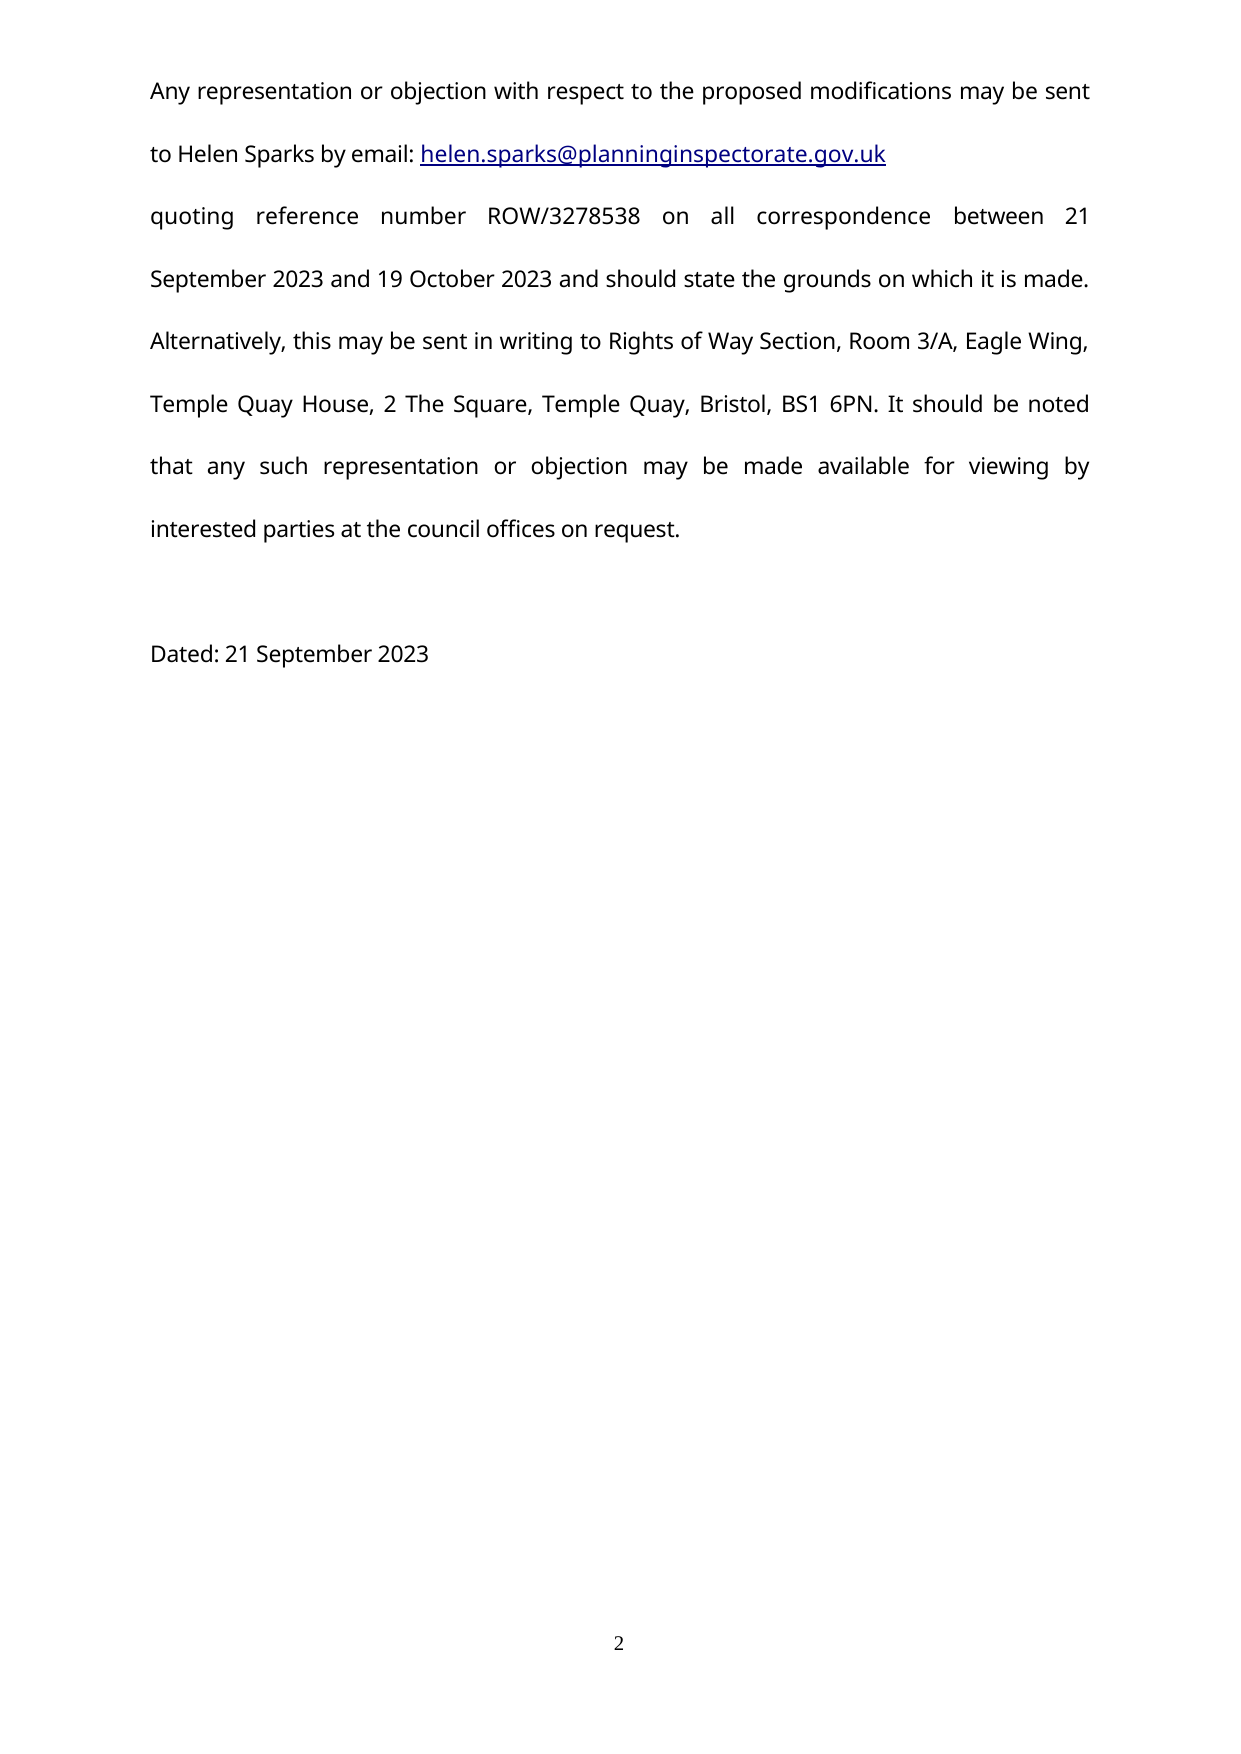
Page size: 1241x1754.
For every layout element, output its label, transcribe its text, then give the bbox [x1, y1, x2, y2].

text Any representation or objection with respect to the proposed modifications may be sent to Helen Sparks by email: helen.sparks@planninginspectorate.gov.uk [150, 75, 1091, 169]
text quoting reference number ROW/3278538 on all correspondence between 21 September 2023 and 19 October 2023 and should state the grounds on which it is made. Alternatively, this may be sent in writing to Rights of Way Section, Room 3/A, Eagle Wing, Temple Quay House, 2 The Square, Temple Quay, Bristol, BS1 6PN. It should be noted that any such representation or objection may be made available for viewing by interested parties at the council offices on request. [150, 200, 1091, 544]
text Dated: 21 September 2023 [150, 637, 1091, 669]
